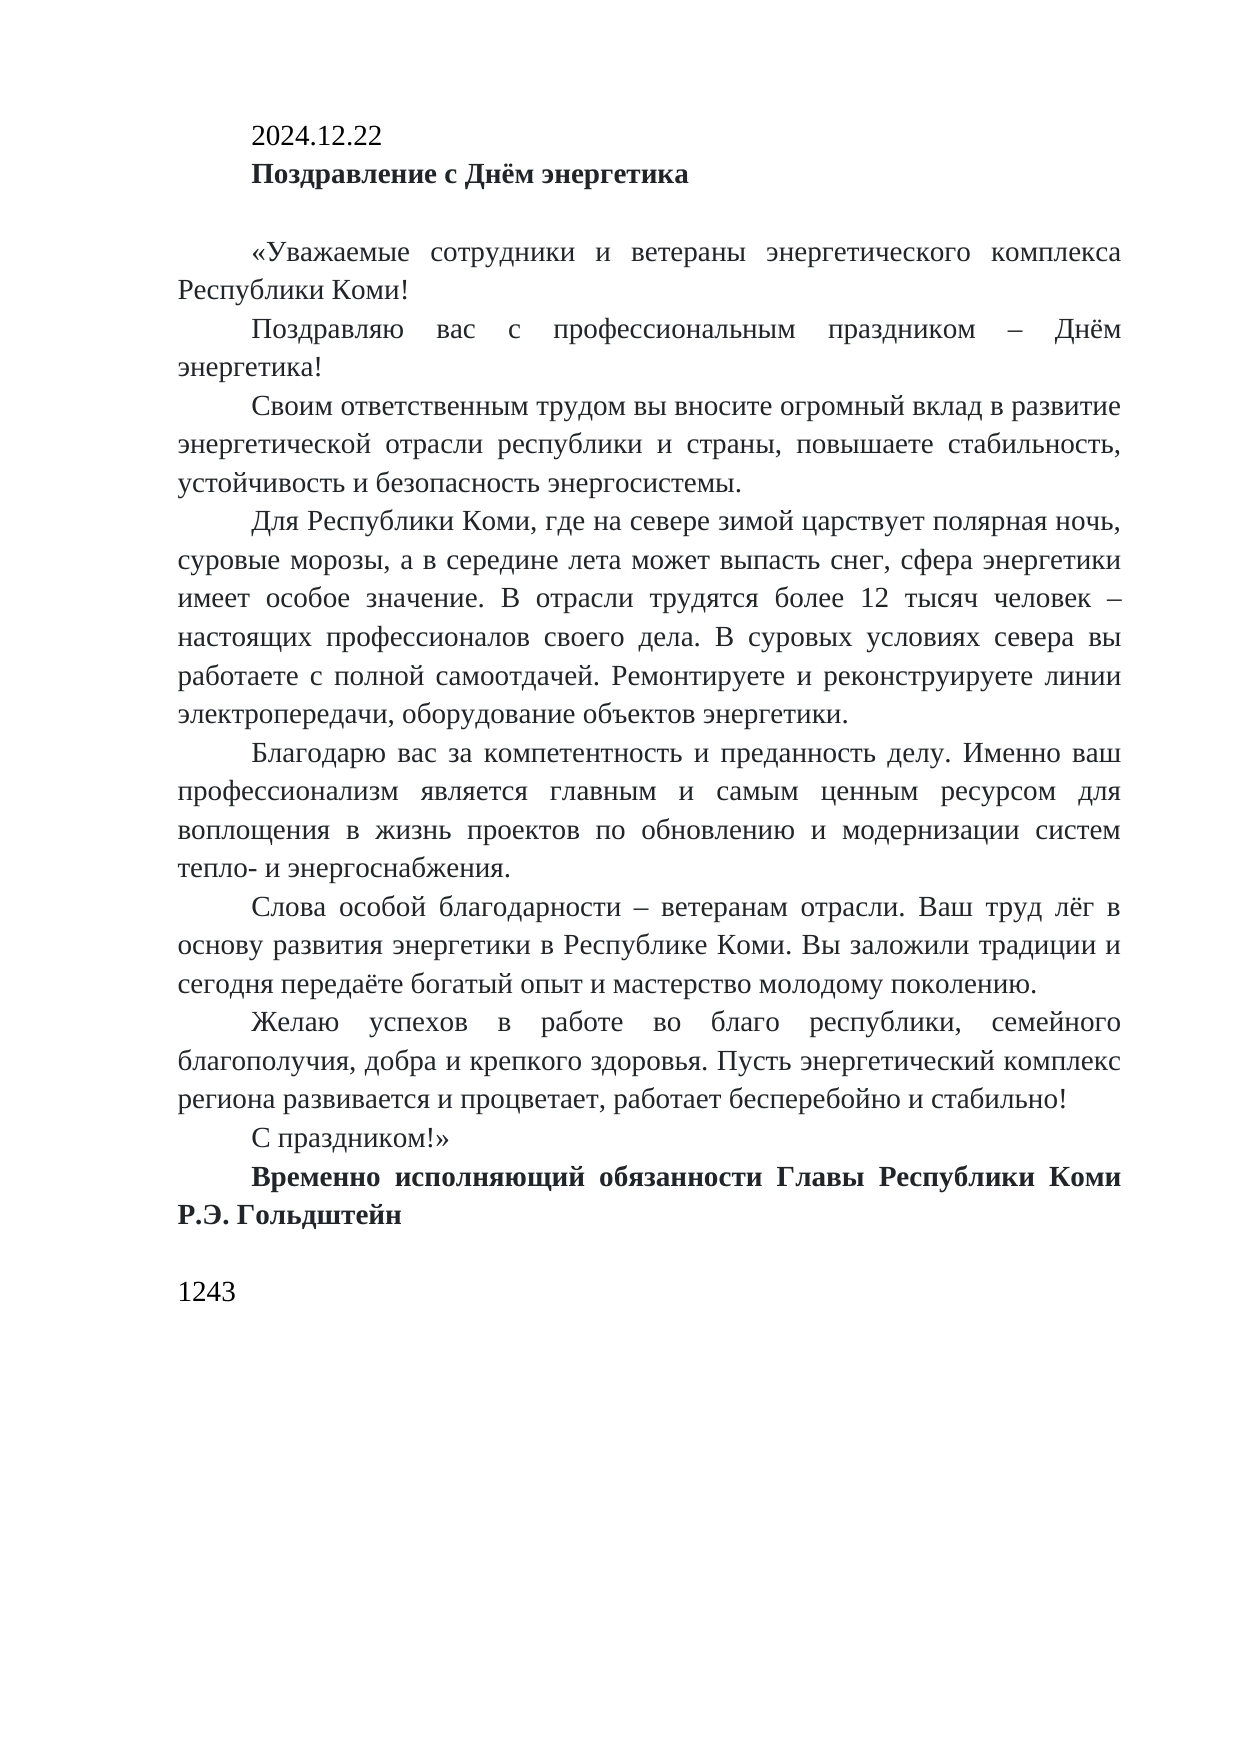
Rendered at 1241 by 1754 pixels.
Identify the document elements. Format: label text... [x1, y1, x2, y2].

text Благодарю вас за компетентность и преданность делу. Именно ваш профессионализм является главным и самым ценным ресурсом для воплощения в жизнь проектов по обновлению и модернизации систем тепло- и энергоснабжения. [177, 735, 1122, 884]
text Желаю успехов в работе во благо республики, семейного благополучия, добра и крепкого здоровья. Пусть энергетический комплекс региона развивается и процветает, работает бесперебойно и стабильно! [177, 1004, 1122, 1115]
text Своим ответственным трудом вы вносите огромный вклад в развитие энергетической отрасли республики и страны, повышаете стабильность, устойчивость и безопасность энергосистемы. [177, 388, 1122, 498]
text 2024.12.22 [177, 118, 1122, 152]
text 1243 [177, 1236, 1122, 1308]
subtitle Поздравление с Днём энергетика [177, 157, 1122, 190]
text Слова особой благодарности – ветеранам отрасли. Ваш труд лёг в основу развития энергетики в Республике Коми. Вы заложили традиции и сегодня передаёте богатый опыт и мастерство молодому поколению. [177, 889, 1122, 999]
text Для Республики Коми, где на севере зимой царствует полярная ночь, суровые морозы, а в середине лета может выпасть снег, сфера энергетики имеет особое значение. В отрасли трудятся более 12 тысяч человек – настоящих профессионалов своего дела. В суровых условиях севера вы работаете с полной самоотдачей. Ремонтируете и реконструируете линии электропередачи, оборудование объектов энергетики. [177, 503, 1122, 730]
text «Уважаемые сотрудники и ветераны энергетического комплекса Республики Коми! [177, 234, 1122, 306]
text С праздником!» [177, 1120, 1122, 1154]
text Поздравляю вас с профессиональным праздником – Днём энергетика! [177, 311, 1122, 383]
text Временно исполняющий обязанности Главы Республики Коми Р.Э. Гольдштейн [177, 1159, 1122, 1231]
